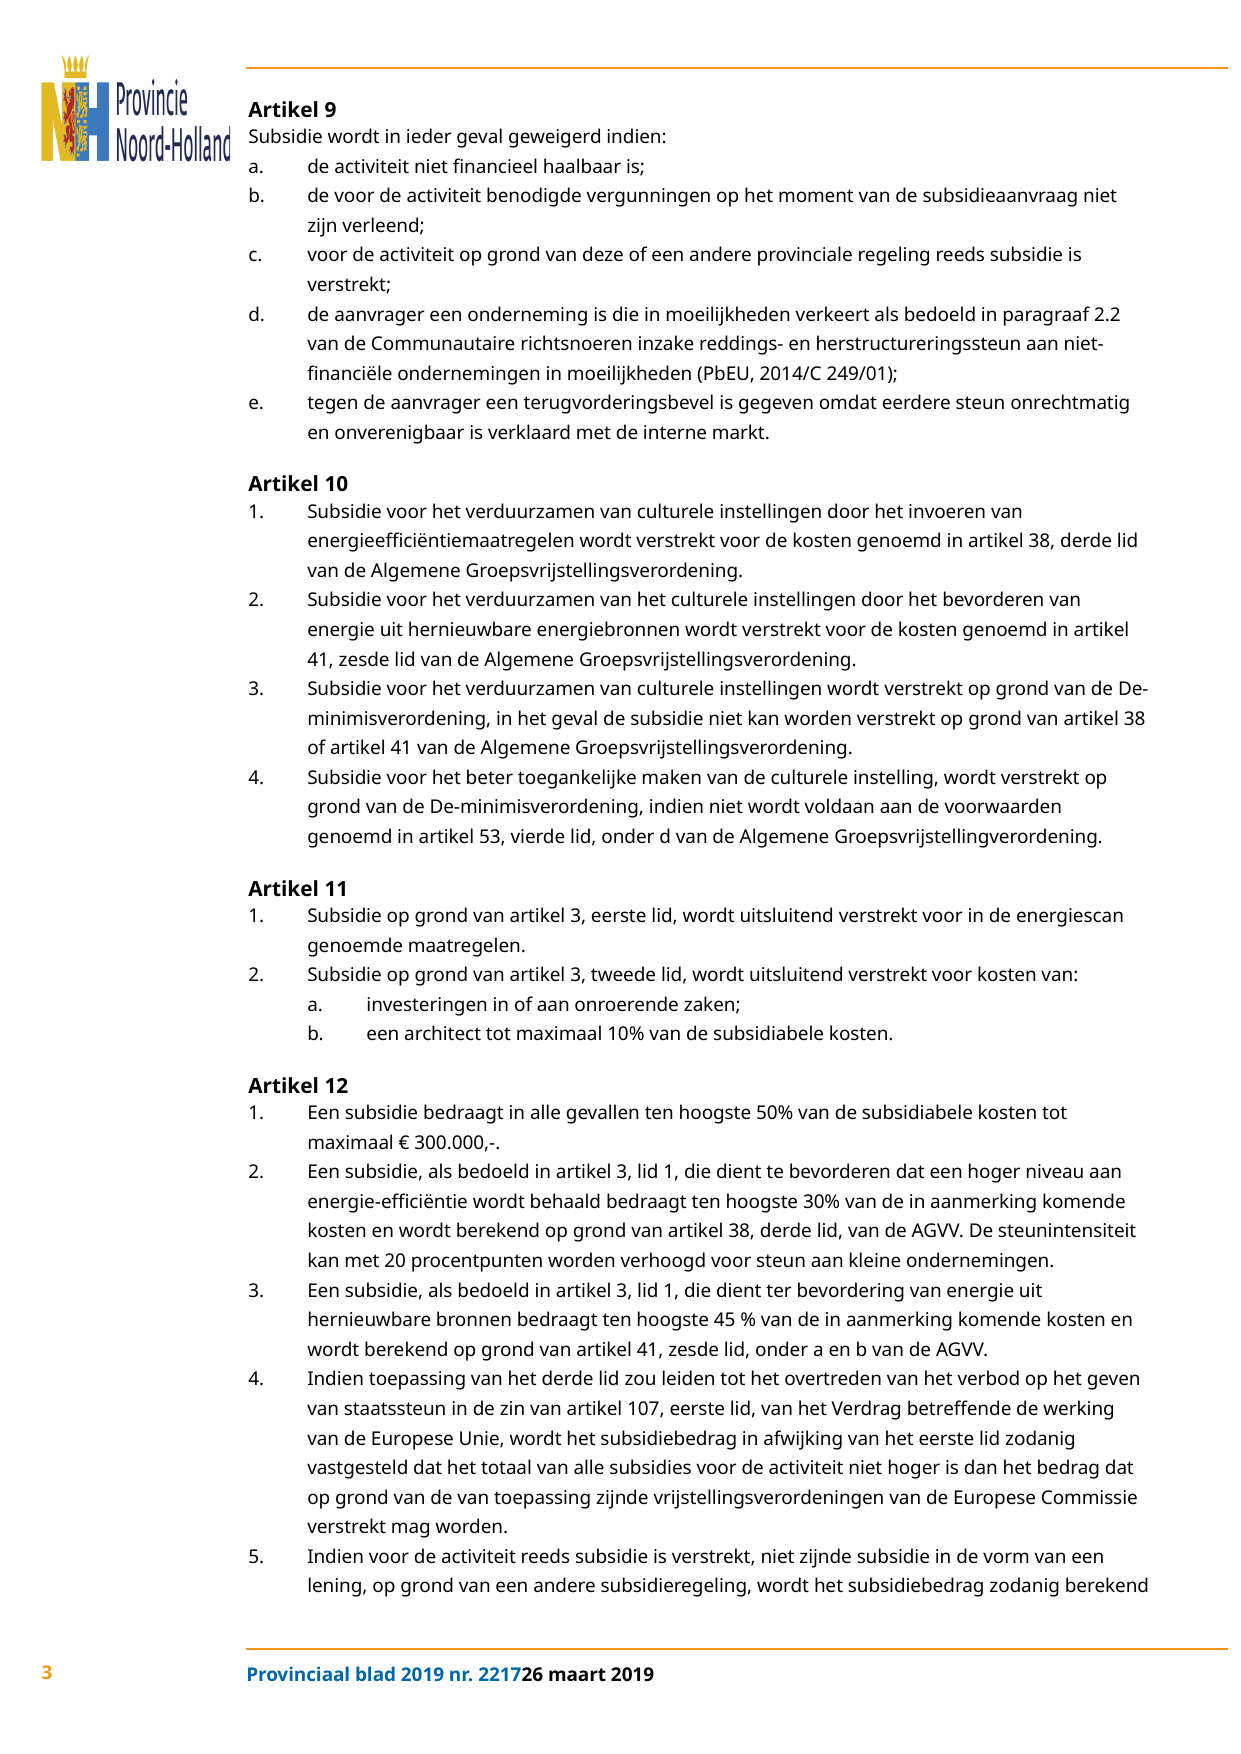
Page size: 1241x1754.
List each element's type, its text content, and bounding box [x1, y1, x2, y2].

list Subsidie op grond van artikel 3, tweede lid, wordt uitsluitend verstrekt voor kosten van: [248, 961, 1152, 987]
list Indien voor de activiteit reeds subsidie is verstrekt, niet zijnde subsidie in de vorm van een lening, op grond van een andere subsidieregeling, wordt het subsidiebedrag zodanig berekend [248, 1543, 1152, 1598]
list Subsidie op grond van artikel 3, eerste lid, wordt uitsluitend verstrekt voor in de energiescan genoemde maatregelen. [248, 902, 1152, 957]
list Subsidie voor het beter toegankelijke maken van de culturele instelling, wordt verstrekt op grond van de De-minimisverordening, indien niet wordt voldaan aan de voorwaarden genoemd in artikel 53, vierde lid, onder d van de Algemene Groepsvrijstellingverordening. [248, 764, 1152, 849]
list investeringen in of aan onroerende zaken; [307, 991, 1152, 1017]
list de aanvrager een onderneming is die in moeilijkheden verkeert als bedoeld in paragraaf 2.2 van de Communautaire richtsnoeren inzake reddings- en herstructureringssteun aan niet-financiële ondernemingen in moeilijkheden (PbEU, 2014/C 249/01); [248, 301, 1152, 386]
text Artikel 10 [248, 469, 1152, 498]
picture [41, 47, 231, 172]
text Artikel 12 [248, 1071, 1152, 1099]
list tegen de aanvrager een terugvorderingsbevel is gegeven omdat eerdere steun onrechtmatig en onverenigbaar is verklaard met de interne markt. [248, 389, 1152, 445]
list een architect tot maximaal 10% van de subsidiabele kosten. [307, 1021, 1152, 1046]
list de activiteit niet financieel haalbaar is; [248, 153, 1152, 178]
text Artikel 11 [248, 874, 1152, 902]
list Subsidie voor het verduurzamen van culturele instellingen wordt verstrekt op grond van de De-minimisverordening, in het geval de subsidie niet kan worden verstrekt op grond van artikel 38 of artikel 41 van de Algemene Groepsvrijstellingsverordening. [248, 675, 1152, 760]
text Subsidie wordt in ieder geval geweigerd indien: [248, 123, 1152, 149]
list Een subsidie, als bedoeld in artikel 3, lid 1, die dient te bevorderen dat een hoger niveau aan energie-efficiëntie wordt behaald bedraagt ten hoogste 30% van de in aanmerking komende kosten en wordt berekend op grond van artikel 38, derde lid, van de AGVV. De steunintensiteit kan met 20 procentpunten worden verhoogd voor steun aan kleine ondernemingen. [248, 1158, 1152, 1273]
list Een subsidie, als bedoeld in artikel 3, lid 1, die dient ter bevordering van energie uit hernieuwbare bronnen bedraagt ten hoogste 45 % van de in aanmerking komende kosten en wordt berekend op grond van artikel 41, zesde lid, onder a en b van de AGVV. [248, 1277, 1152, 1362]
list Subsidie voor het verduurzamen van culturele instellingen door het invoeren van energieefficiëntiemaatregelen wordt verstrekt voor de kosten genoemd in artikel 38, derde lid van de Algemene Groepsvrijstellingsverordening. [248, 498, 1152, 583]
list Subsidie voor het verduurzamen van het culturele instellingen door het bevorderen van energie uit hernieuwbare energiebronnen wordt verstrekt voor de kosten genoemd in artikel 41, zesde lid van de Algemene Groepsvrijstellingsverordening. [248, 587, 1152, 672]
list Een subsidie bedraagt in alle gevallen ten hoogste 50% van de subsidiabele kosten tot maximaal € 300.000,-. [248, 1099, 1152, 1155]
text Artikel 9 [248, 95, 1152, 123]
list Indien toepassing van het derde lid zou leiden tot het overtreden van het verbod op het geven van staatssteun in de zin van artikel 107, eerste lid, van het Verdrag betreffende de werking van de Europese Unie, wordt het subsidiebedrag in afwijking van het eerste lid zodanig vastgesteld dat het totaal van alle subsidies voor de activiteit niet hoger is dan het bedrag dat op grond van de van toepassing zijnde vrijstellingsverordeningen van de Europese Commissie verstrekt mag worden. [248, 1366, 1152, 1539]
list voor de activiteit op grond van deze of een andere provinciale regeling reeds subsidie is verstrekt; [248, 242, 1152, 297]
list de voor de activiteit benodigde vergunningen op het moment van de subsidieaanvraag niet zijn verleend; [248, 182, 1152, 238]
